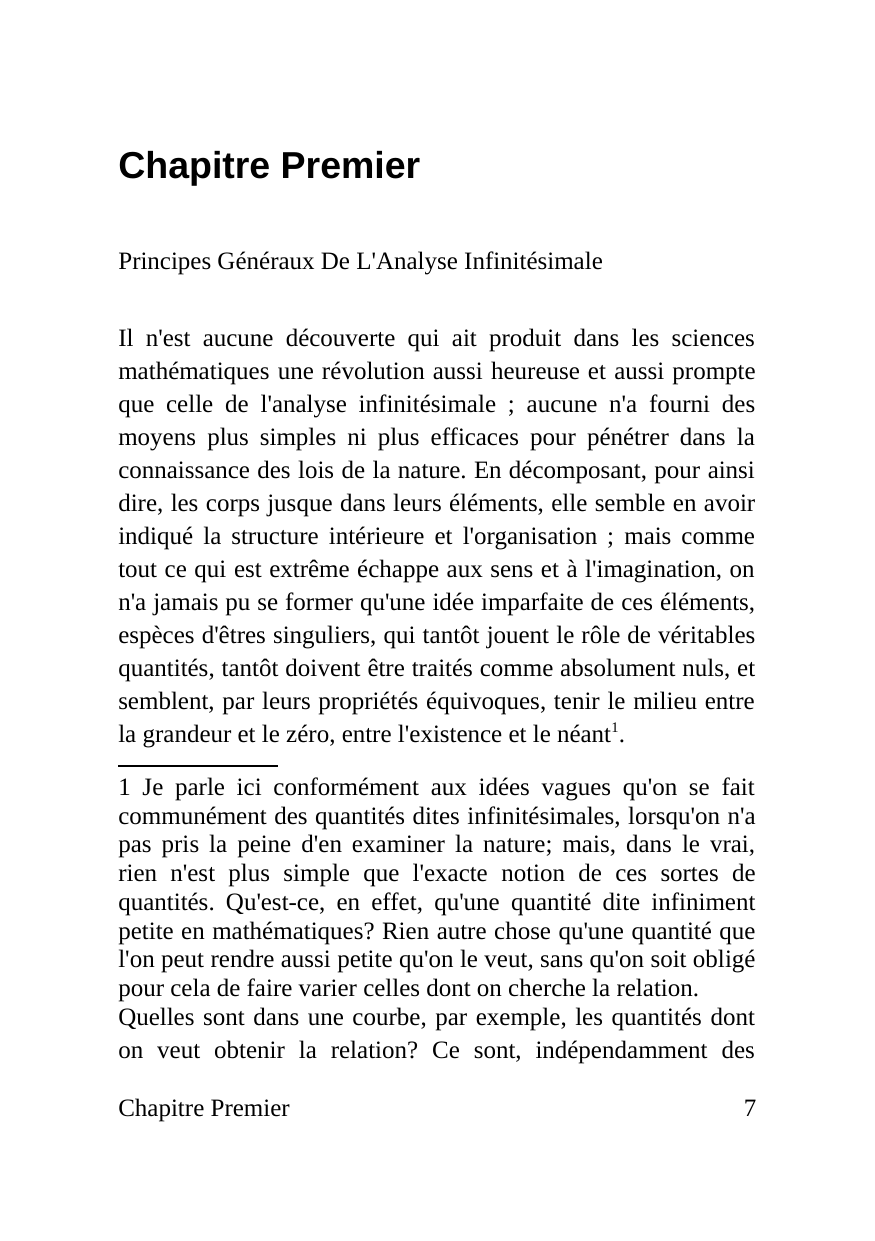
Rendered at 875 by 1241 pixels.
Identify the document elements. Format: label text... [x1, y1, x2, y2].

text Quelles sont dans une courbe, par exemple, les quantités dont on veut obtenir la relation? Ce sont, indépendamment des [118, 1002, 756, 1064]
text Principes Généraux De L'Analyse Infinitésimale [118, 246, 756, 275]
text Je parle ici conformément aux idées vagues qu'on se fait communément des quantités dites infinitésimales, lorsqu'on n'a pas pris la peine d'en examiner la nature; mais, dans le vrai, rien n'est plus simple que l'exacte notion de ces sortes de quantités. Qu'est-ce, en effet, qu'une quantité dite infiniment petite en mathématiques? Rien autre chose qu'une quantité que l'on peut rendre aussi petite qu'on le veut, sans qu'on soit obligé pour cela de faire varier celles dont on cherche la relation. [118, 772, 756, 1002]
subtitle Chapitre Premier [118, 143, 756, 186]
text Il n'est aucune découverte qui ait produit dans les sciences mathématiques une révolution aussi heureuse et aussi prompte que celle de l'analyse infinitésimale ; aucune n'a fourni des moyens plus simples ni plus efficaces pour pénétrer dans la connaissance des lois de la nature. En décomposant, pour ainsi dire, les corps jusque dans leurs éléments, elle semble en avoir indiqué la structure intérieure et l'organisation ; mais comme tout ce qui est extrême échappe aux sens et à l'imagination, on n'a jamais pu se former qu'une idée imparfaite de ces éléments, espèces d'êtres singuliers, qui tantôt jouent le rôle de véritables quantités, tantôt doivent être traités comme absolument nuls, et semblent, par leurs propriétés équivoques, tenir le milieu entre la grandeur et le zéro, entre l'existence et le néant. [118, 323, 756, 748]
